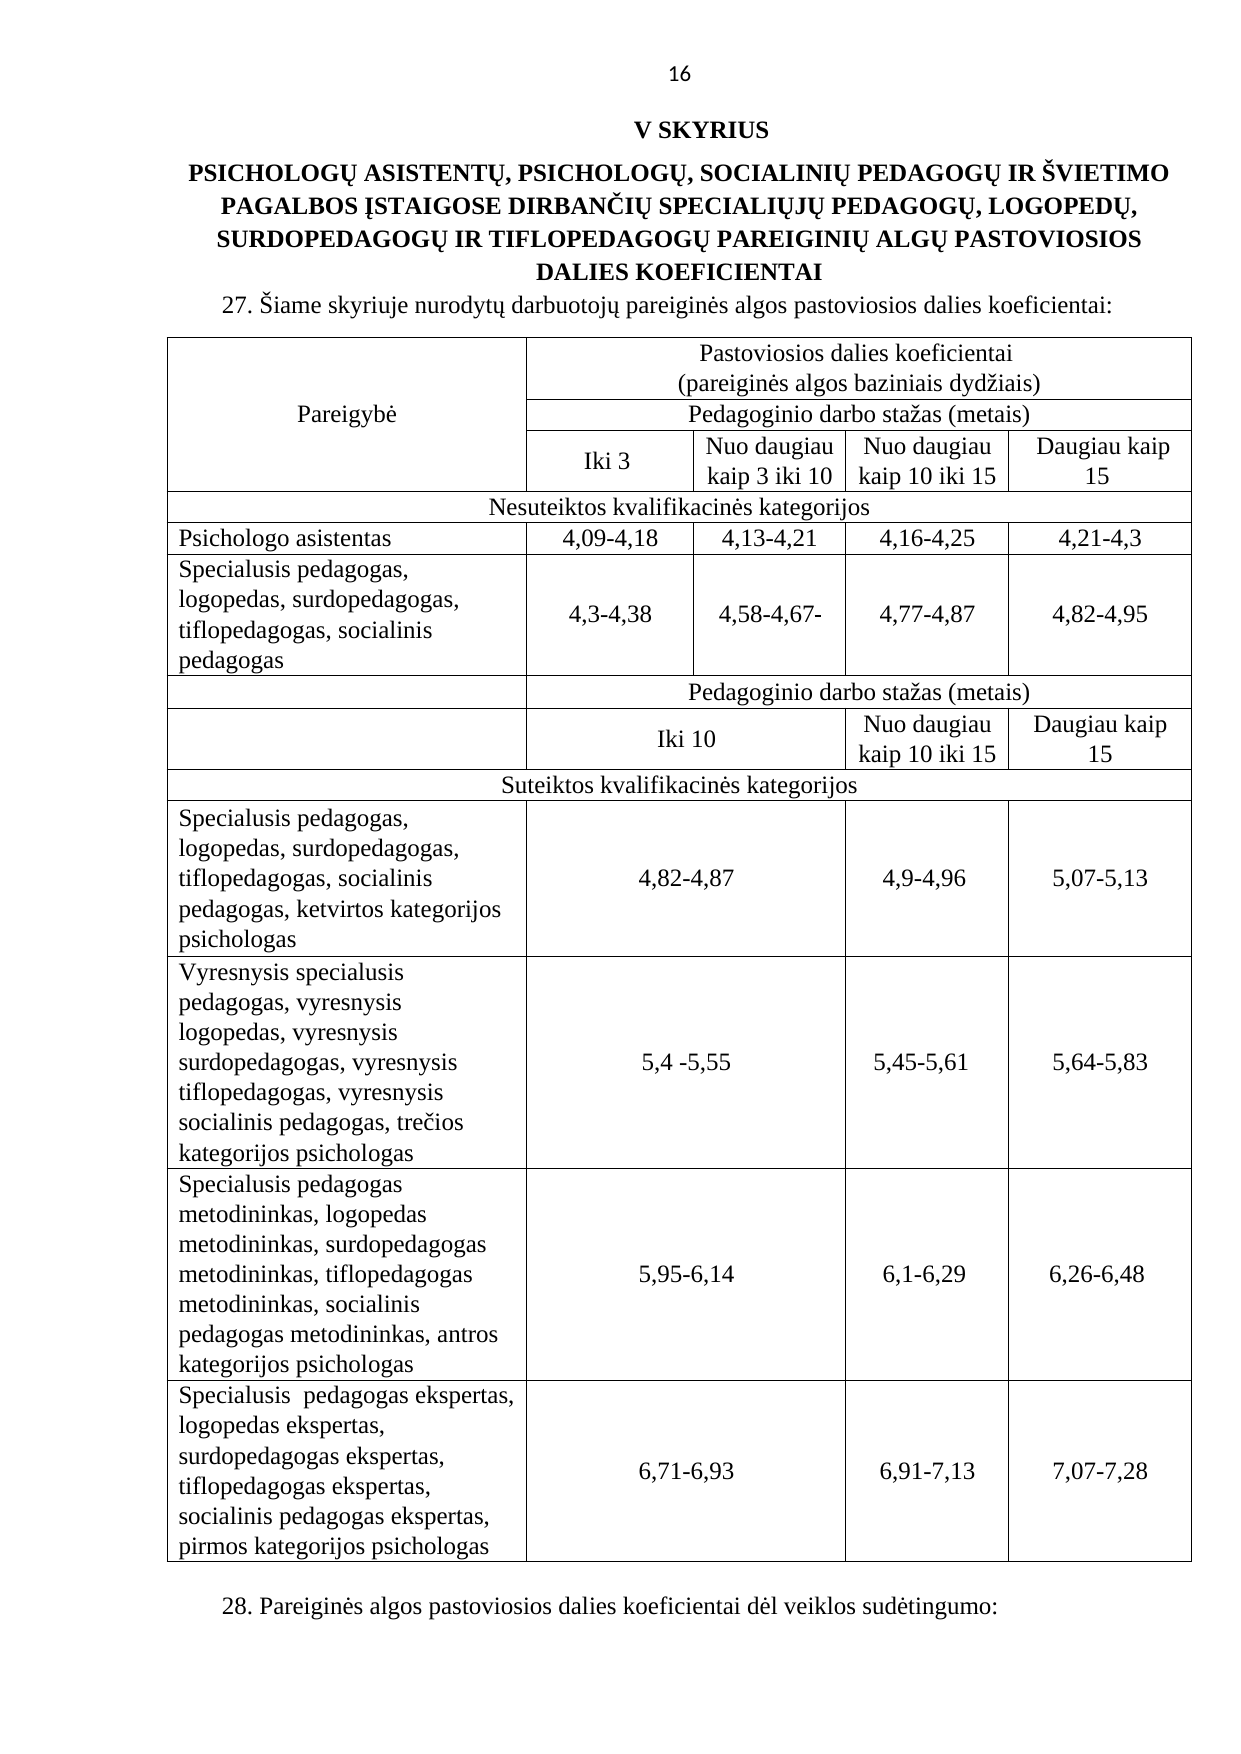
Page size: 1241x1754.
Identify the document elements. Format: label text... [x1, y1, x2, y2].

text 27. Šiame skyriuje nurodytų darbuotojų pareiginės algos pastoviosios dalies koeficientai: [177, 290, 1181, 319]
table_cell Psichologo asistentas [168, 523, 526, 553]
table_cell Specialusis pedagogas metodininkas, logopedas metodininkas, surdopedagogas metodininkas, tiflopedagogas metodininkas, socialinis pedagogas metodininkas, antros kategorijos psichologas [168, 1169, 526, 1379]
table_cell 4,9-4,96 [846, 801, 1008, 956]
table_cell 5,45-5,61 [846, 957, 1008, 1168]
table_cell Nesuteiktos kvalifikacinės kategorijos [168, 492, 1191, 522]
table_cell 6,71-6,93 [527, 1381, 845, 1561]
text PSICHOLOGŲ ASISTENTŲ, PSICHOLOGŲ, SOCIALINIŲ PEDAGOGŲ IR ŠVIETIMO PAGALBOS ĮSTAIGOSE DIRBANČIŲ SPECIALIŲJŲ PEDAGOGŲ, LOGOPEDŲ, SURDOPEDAGOGŲ IR TIFLOPEDAGOGŲ PAREIGINIŲ ALGŲ PASTOVIOSIOS DALIES KOEFICIENTAI [177, 158, 1181, 286]
text V SKYRIUS [177, 115, 1181, 144]
table_header Pareigybė [168, 338, 526, 491]
table_cell Pedagoginio darbo stažas (metais) [527, 400, 1191, 430]
table_cell 6,1-6,29 [846, 1169, 1008, 1379]
table_cell Suteiktos kvalifikacinės kategorijos [168, 770, 1191, 800]
table_cell [168, 676, 526, 708]
table_cell 4,3-4,38 [527, 555, 693, 675]
table_cell 4,21-4,3 [1009, 523, 1191, 553]
table_cell Pedagoginio darbo stažas (metais) [527, 676, 1191, 708]
table_cell Daugiau kaip 15 [1009, 431, 1191, 491]
table_cell Nuo daugiau kaip 10 iki 15 [846, 431, 1008, 491]
table_cell Daugiau kaip 15 [1009, 709, 1191, 769]
table_header Pastoviosios dalies koeficientai (pareiginės algos baziniais dydžiais) [527, 338, 1191, 398]
table_cell 4,09-4,18 [527, 523, 693, 553]
table_cell 4,58-4,67 [694, 555, 845, 675]
text 28. Pareiginės algos pastoviosios dalies koeficientai dėl veiklos sudėtingumo: [177, 1591, 1181, 1620]
table_cell 5,4 -5,55 [527, 957, 845, 1168]
table_cell 4,13-4,21 [694, 523, 845, 553]
table_cell 7,07-7,28 [1009, 1381, 1191, 1561]
table_cell 4,82-4,87 [527, 801, 845, 956]
table_cell Vyresnysis specialusis pedagogas, vyresnysis logopedas, vyresnysis surdopedagogas, vyresnysis tiflopedagogas, vyresnysis socialinis pedagogas, trečios kategorijos psichologas [168, 957, 526, 1168]
table_cell [168, 709, 526, 769]
table_cell Nuo daugiau kaip 3 iki 10 [694, 431, 845, 491]
table_cell 5,95-6,14 [527, 1169, 845, 1379]
table_cell Iki 3 [527, 431, 693, 491]
table_cell 4,77-4,87 [846, 555, 1008, 675]
table_cell 5,64-5,83 [1009, 957, 1191, 1168]
table_cell 4,16-4,25 [846, 523, 1008, 553]
table_cell Nuo daugiau kaip 10 iki 15 [846, 709, 1008, 769]
table_cell Iki 10 [527, 709, 845, 769]
table_cell 5,07-5,13 [1009, 801, 1191, 956]
table_cell 6,26-6,48 [1009, 1169, 1191, 1379]
table_cell 6,91-7,13 [846, 1381, 1008, 1561]
table_cell 4,82-4,95 [1009, 555, 1191, 675]
table_cell Specialusis pedagogas ekspertas, logopedas ekspertas, surdopedagogas ekspertas, tiflopedagogas ekspertas, socialinis pedagogas ekspertas, pirmos kategorijos psichologas [168, 1381, 526, 1561]
table_cell Specialusis pedagogas, logopedas, surdopedagogas, tiflopedagogas, socialinis pedagogas, ketvirtos kategorijos psichologas [168, 801, 526, 956]
table_cell Specialusis pedagogas, logopedas, surdopedagogas, tiflopedagogas, socialinis pedagogas [168, 555, 526, 675]
